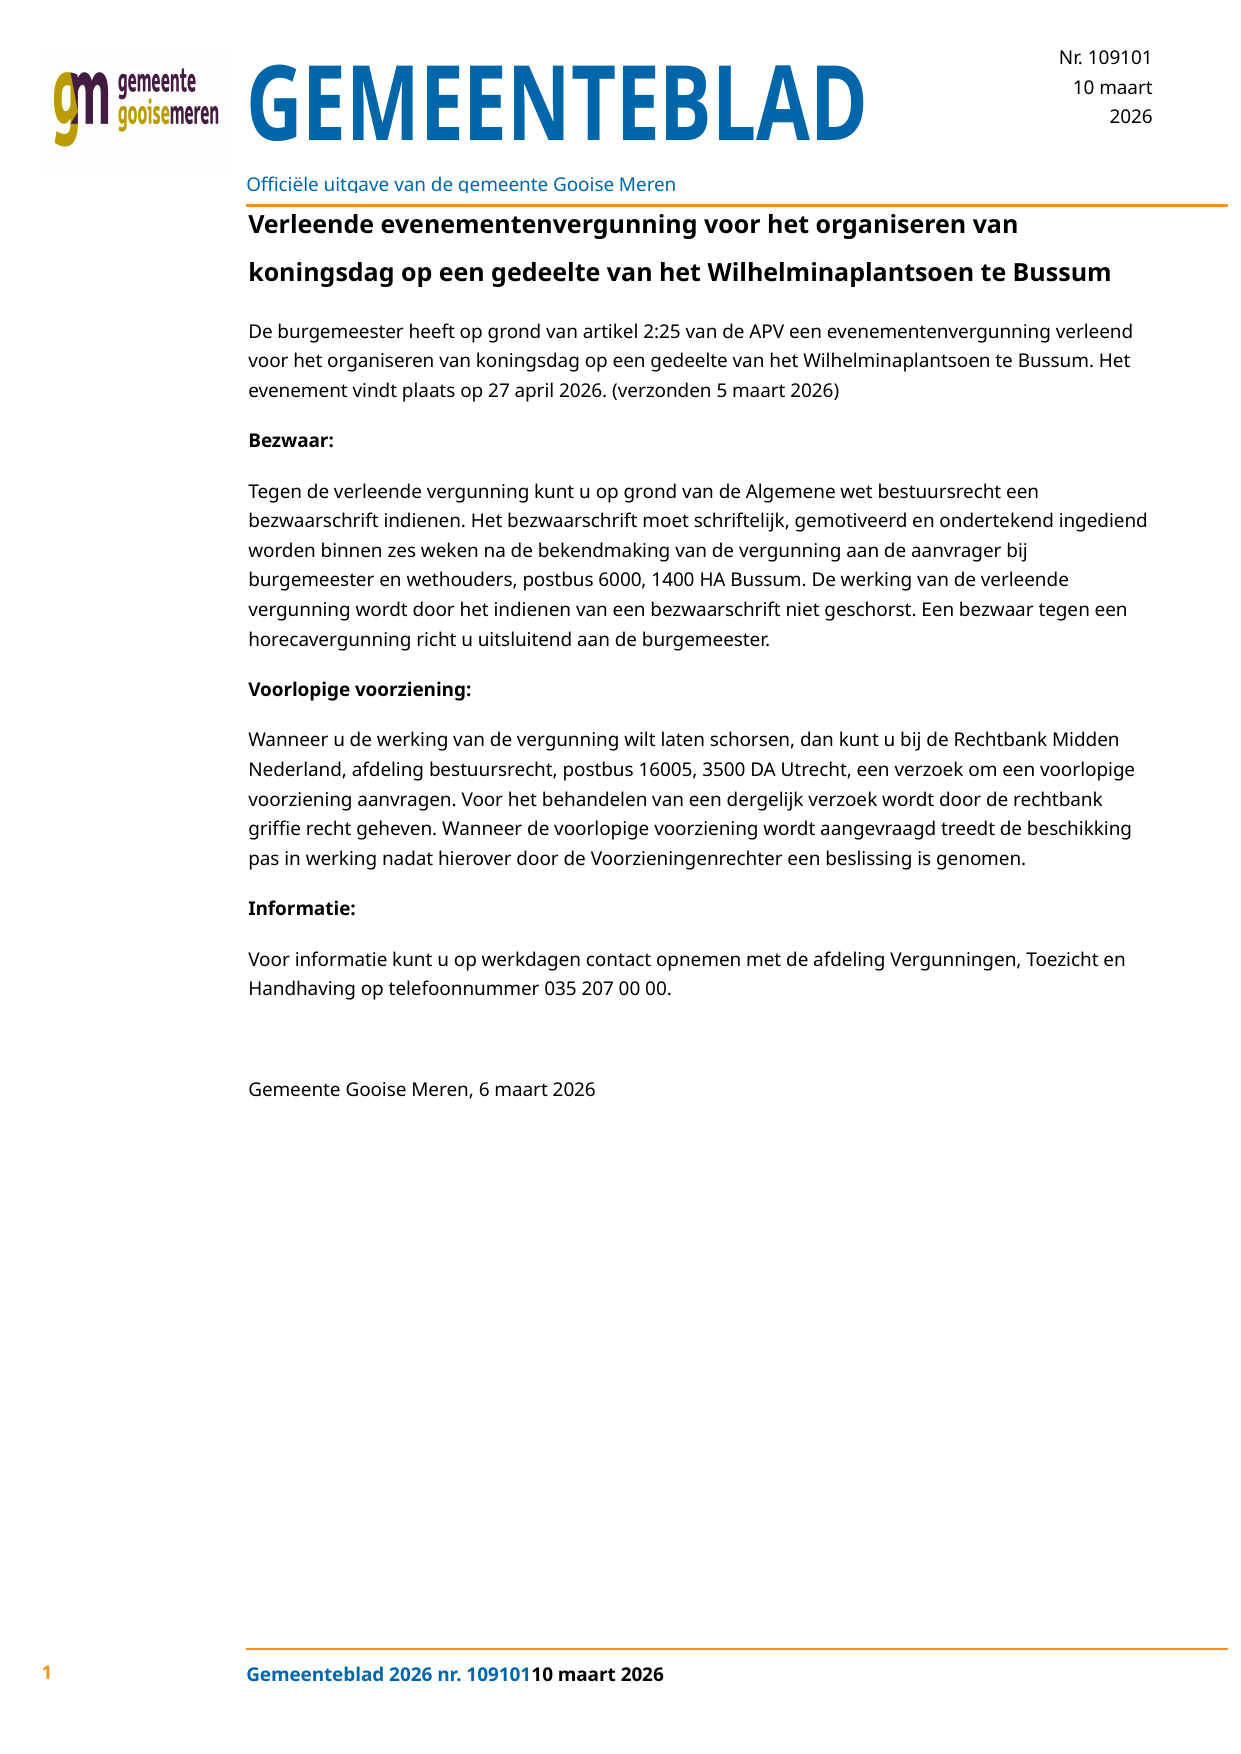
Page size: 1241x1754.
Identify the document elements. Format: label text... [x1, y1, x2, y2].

text Verleende evenementenvergunning voor het organiseren van koningsdag op een gedeelte van het Wilhelminaplantsoen te Bussum [248, 207, 1152, 288]
text Informatie: [248, 895, 1152, 921]
text Wanneer u de werking van de vergunning wilt laten schorsen, dan kunt u bij de Rechtbank Midden Nederland, afdeling bestuursrecht, postbus 16005, 3500 DA Utrecht, een verzoek om een voorlopige voorziening aanvragen. Voor het behandelen van een dergelijk verzoek wordt door de rechtbank griffie recht geheven. Wanneer de voorlopige voorziening wordt aangevraagd treedt de beschikking pas in werking nadat hierover door de Voorzieningenrechter een beslissing is genomen. [248, 727, 1152, 871]
text De burgemeester heeft op grond van artikel 2:25 van de APV een evenementenvergunning verleend voor het organiseren van koningsdag op een gedeelte van het Wilhelminaplantsoen te Bussum. Het evenement vindt plaats op 27 april 2026. (verzonden 5 maart 2026) [248, 318, 1152, 403]
text Voorlopige voorziening: [248, 676, 1152, 702]
text Bezwaar: [248, 427, 1152, 453]
text Gemeente Gooise Meren, 6 maart 2026 [248, 1076, 1152, 1102]
text Voor informatie kunt u op werkdagen contact opnemen met de afdeling Vergunningen, Toezicht en Handhaving op telefoonnummer 035 207 00 00. [248, 946, 1152, 1001]
picture [41, 47, 231, 172]
text Tegen de verleende vergunning kunt u op grond van de Algemene wet bestuursrecht een bezwaarschrift indienen. Het bezwaarschrift moet schriftelijk, gemotiveerd en ondertekend ingediend worden binnen zes weken na de bekendmaking van de vergunning aan de aanvrager bij burgemeester en wethouders, postbus 6000, 1400 HA Bussum. De werking van de verleende vergunning wordt door het indienen van een bezwaarschrift niet geschorst. Een bezwaar tegen een horecavergunning richt u uitsluitend aan de burgemeester. [248, 478, 1152, 652]
